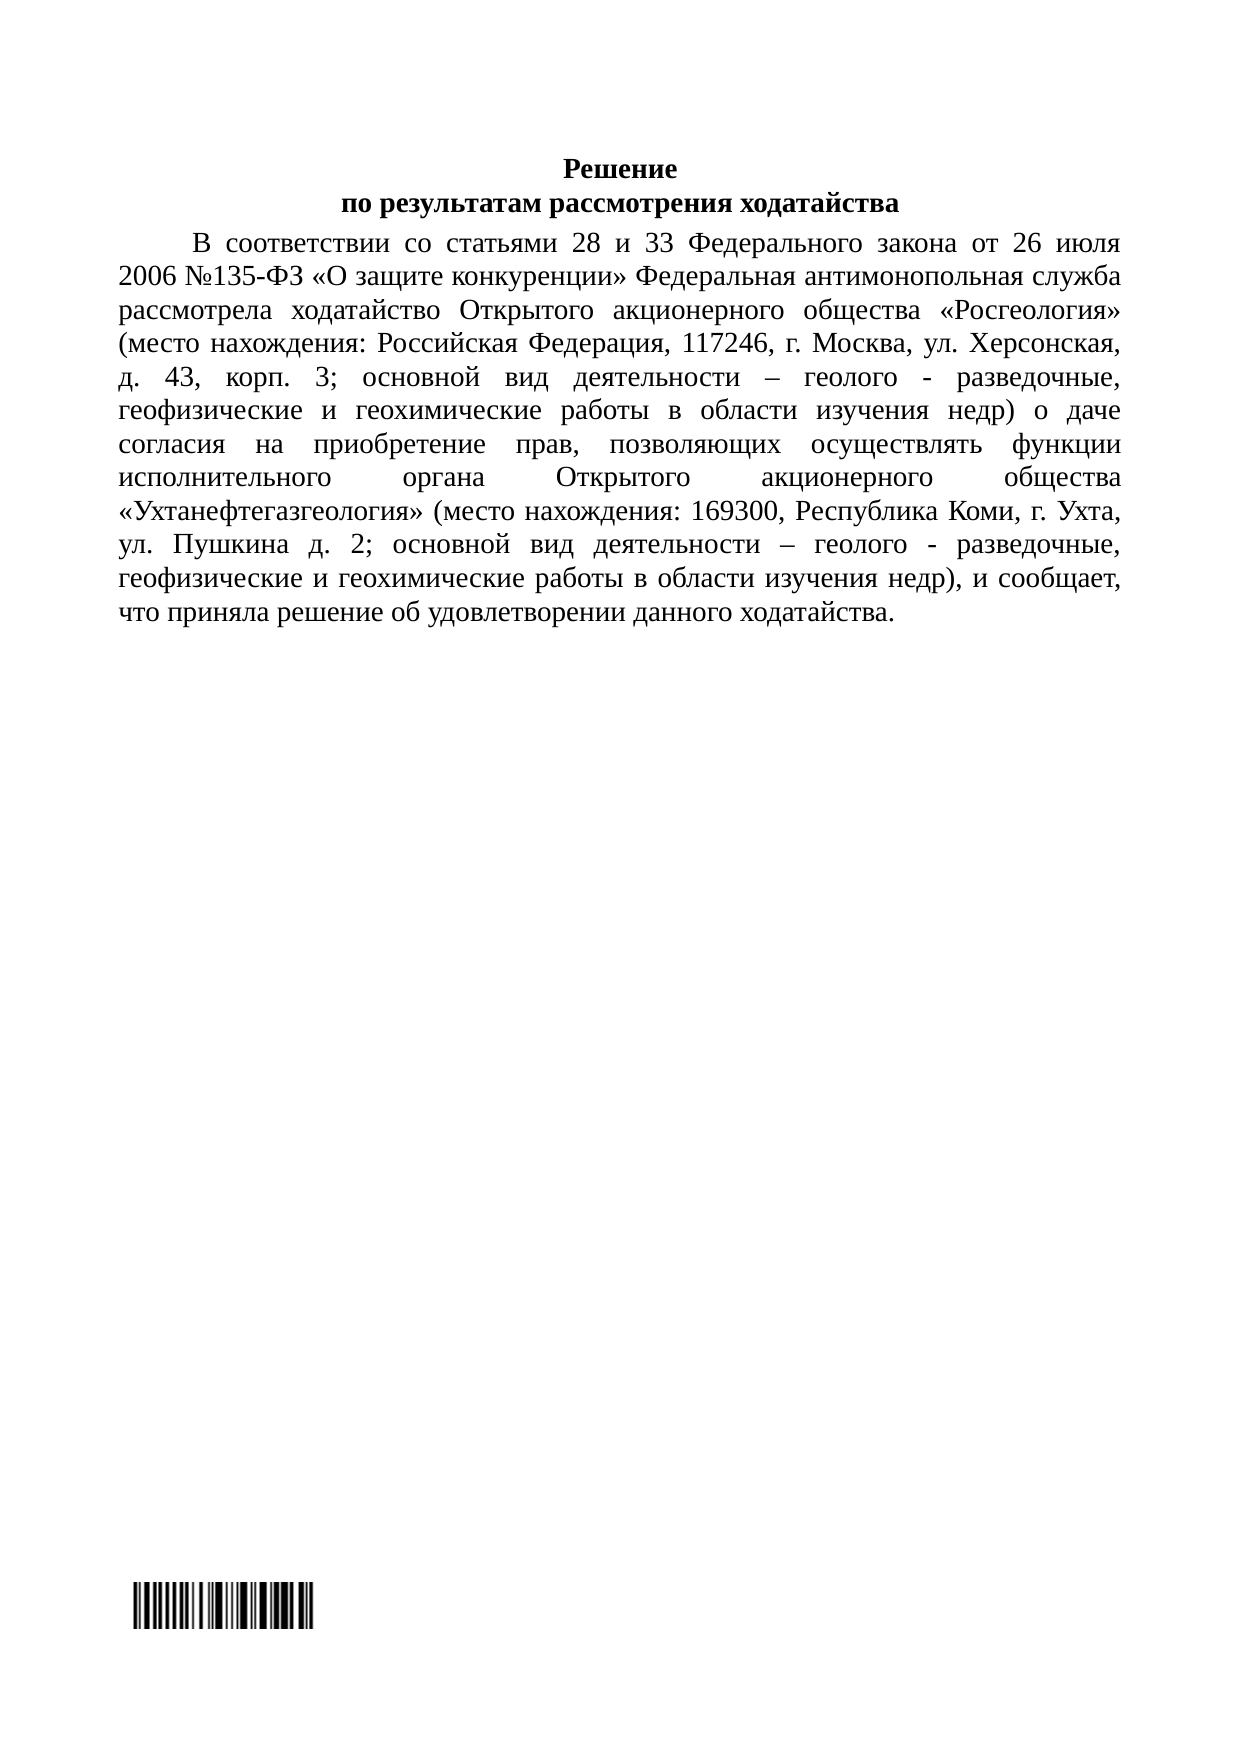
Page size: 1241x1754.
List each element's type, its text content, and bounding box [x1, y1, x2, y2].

text по результатам рассмотрения ходатайства [118, 185, 1122, 219]
text Решение [118, 152, 1122, 185]
picture [118, 1582, 331, 1629]
text В соответствии со статьями 28 и 33 Федерального закона от 26 июля 2006 №135-ФЗ «О защите конкуренции» Федеральная антимонопольная служба рассмотрела ходатайство Открытого акционерного общества «Росгеология» (место нахождения: Российская Федерация, 117246, г. Москва, ул. Херсонская, д. 43, корп. 3; основной вид деятельности – геолого - разведочные, геофизические и геохимические работы в области изучения недр) о даче согласия на приобретение прав, позволяющих осуществлять функции исполнительного органа Открытого акционерного общества «Ухтанефтегазгеология» (место нахождения: 169300, Республика Коми, г. Ухта, ул. Пушкина д. 2; основной вид деятельности – геолого - разведочные, геофизические и геохимические работы в области изучения недр), и сообщает, что приняла решение об удовлетворении данного ходатайства. [118, 225, 1122, 627]
